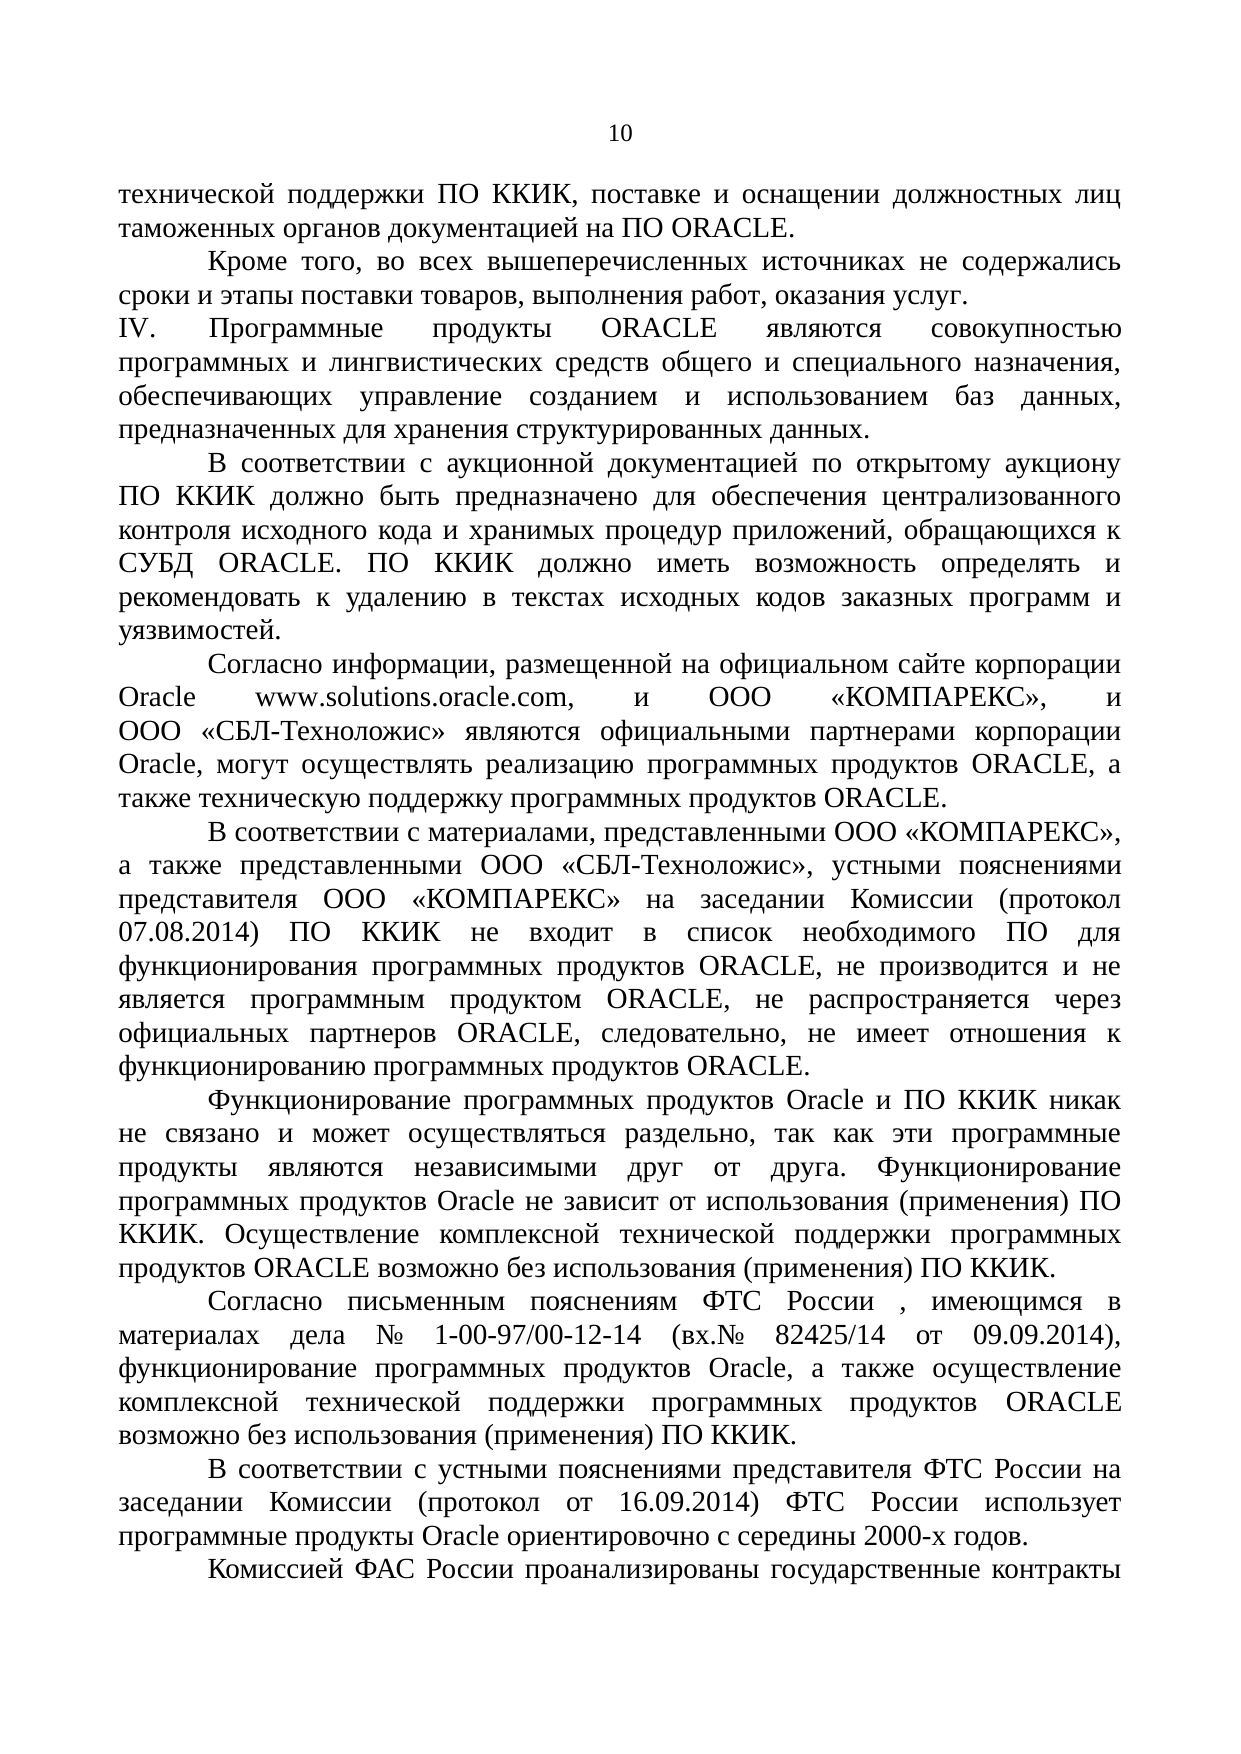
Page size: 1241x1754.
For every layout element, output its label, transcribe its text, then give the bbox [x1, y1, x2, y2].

text В соответствии с аукционной документацией по открытому аукциону ПО ККИК должно быть предназначено для обеспечения централизованного контроля исходного кода и хранимых процедур приложений, обращающихся к СУБД ORACLE. ПО ККИК должно иметь возможность определять и рекомендовать к удалению в текстах исходных кодов заказных программ и уязвимостей. [118, 445, 1122, 646]
text технической поддержки ПО ККИК, поставке и оснащении должностных лиц таможенных органов документацией на ПО ORACLE. [118, 176, 1122, 243]
text Функционирование программных продуктов Oracle и ПО ККИК никак не связано и может осуществляться раздельно, так как эти программные продукты являются независимыми друг от друга. Функционирование программных продуктов Oracle не зависит от использования (применения) ПО ККИК. Осуществление комплексной технической поддержки программных продуктов ORACLE возможно без использования (применения) ПО ККИК. [118, 1082, 1122, 1283]
text В соответствии с материалами, представленными ООО «КОМПАРЕКС», а также представленными ООО «СБЛ-Техноложис», устными пояснениями представителя ООО «КОМПАРЕКС» на заседании Комиссии (протокол 07.08.2014) ПО ККИК не входит в список необходимого ПО для функционирования программных продуктов ORACLE, не производится и не является программным продуктом ORACLE, не распространяется через официальных партнеров ORACLE, следовательно, не имеет отношения к функционированию программных продуктов ORACLE. [118, 814, 1122, 1082]
text Согласно информации, размещенной на официальном сайте корпорации Oracle www.solutions.oracle.com, и ООО «КОМПАРЕКС», и ООО «СБЛ-Техноложис» являются официальными партнерами корпорации Oracle, могут осуществлять реализацию программных продуктов ORACLE, а также техническую поддержку программных продуктов ORACLE. [118, 646, 1122, 814]
text Кроме того, во всех вышеперечисленных источниках не содержались сроки и этапы поставки товаров, выполнения работ, оказания услуг. [118, 243, 1122, 311]
text В соответствии с устными пояснениями представителя ФТС России на заседании Комиссии (протокол от 16.09.2014) ФТС России использует программные продукты Oracle ориентировочно с середины 2000-х годов. [118, 1451, 1122, 1552]
text Комиссией ФАС России проанализированы государственные контракты [118, 1552, 1122, 1585]
text Согласно письменным пояснениям ФТС России , имеющимся в материалах дела № 1-00-97/00-12-14 (вх.№ 82425/14 от 09.09.2014), функционирование программных продуктов Oracle, а также осуществление комплексной технической поддержки программных продуктов ORACLE возможно без использования (применения) ПО ККИК. [118, 1283, 1122, 1451]
text IV. Программные продукты ORACLE являются совокупностью программных и лингвистических средств общего и специального назначения, обеспечивающих управление созданием и использованием баз данных, предназначенных для хранения структурированных данных. [118, 311, 1122, 445]
